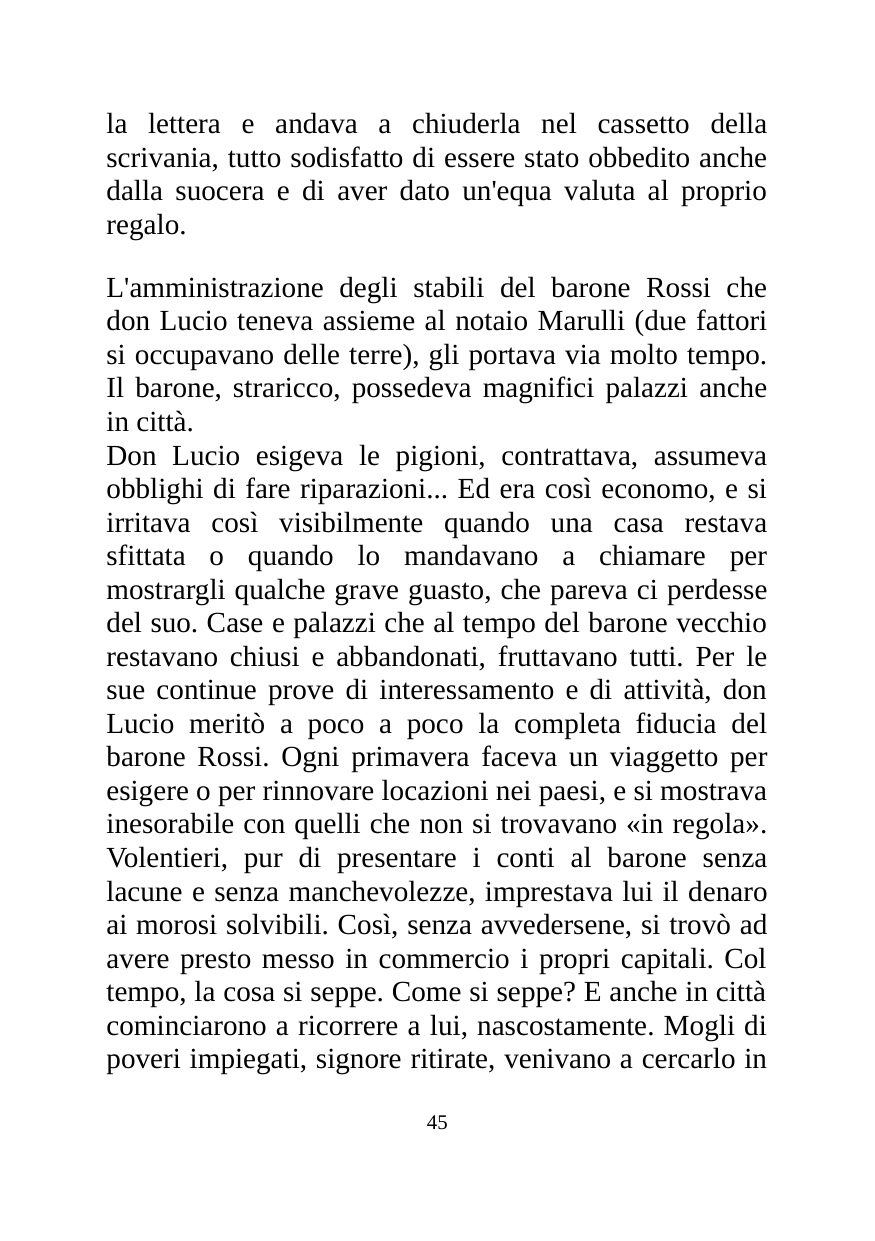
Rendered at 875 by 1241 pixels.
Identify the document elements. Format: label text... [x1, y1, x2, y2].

text la lettera e andava a chiuderla nel cassetto della scrivania, tutto sodisfatto di essere stato obbedito anche dalla suocera e di aver dato un'equa valuta al proprio regalo. [106, 106, 768, 240]
text Don Lucio esigeva le pigioni, contrattava, assumeva obblighi di fare riparazioni... Ed era così economo, e si irritava così visibilmente quando una casa restava sfittata o quando lo mandavano a chiamare per mostrargli qualche grave guasto, che pareva ci perdesse del suo. Case e palazzi che al tempo del barone vecchio restavano chiusi e abbandonati, fruttavano tutti. Per le sue continue prove di interessamento e di attività, don Lucio meritò a poco a poco la completa fiducia del barone Rossi. Ogni primavera faceva un viaggetto per esigere o per rinnovare locazioni nei paesi, e si mostrava inesorabile con quelli che non si trovavano «in regola». Volentieri, pur di presentare i conti al barone senza lacune e senza manchevolezze, imprestava lui il denaro ai morosi solvibili. Così, senza avvedersene, si trovò ad avere presto messo in commercio i propri capitali. Col tempo, la cosa si seppe. Come si seppe? E anche in città cominciarono a ricorrere a lui, nascostamente. Mogli di poveri impiegati, signore ritirate, venivano a cercarlo in [106, 438, 768, 1075]
text L'amministrazione degli stabili del barone Rossi che don Lucio teneva assieme al notaio Marulli (due fattori si occupavano delle terre), gli portava via molto tempo. Il barone, straricco, possedeva magnifici palazzi anche in città. [106, 270, 768, 438]
